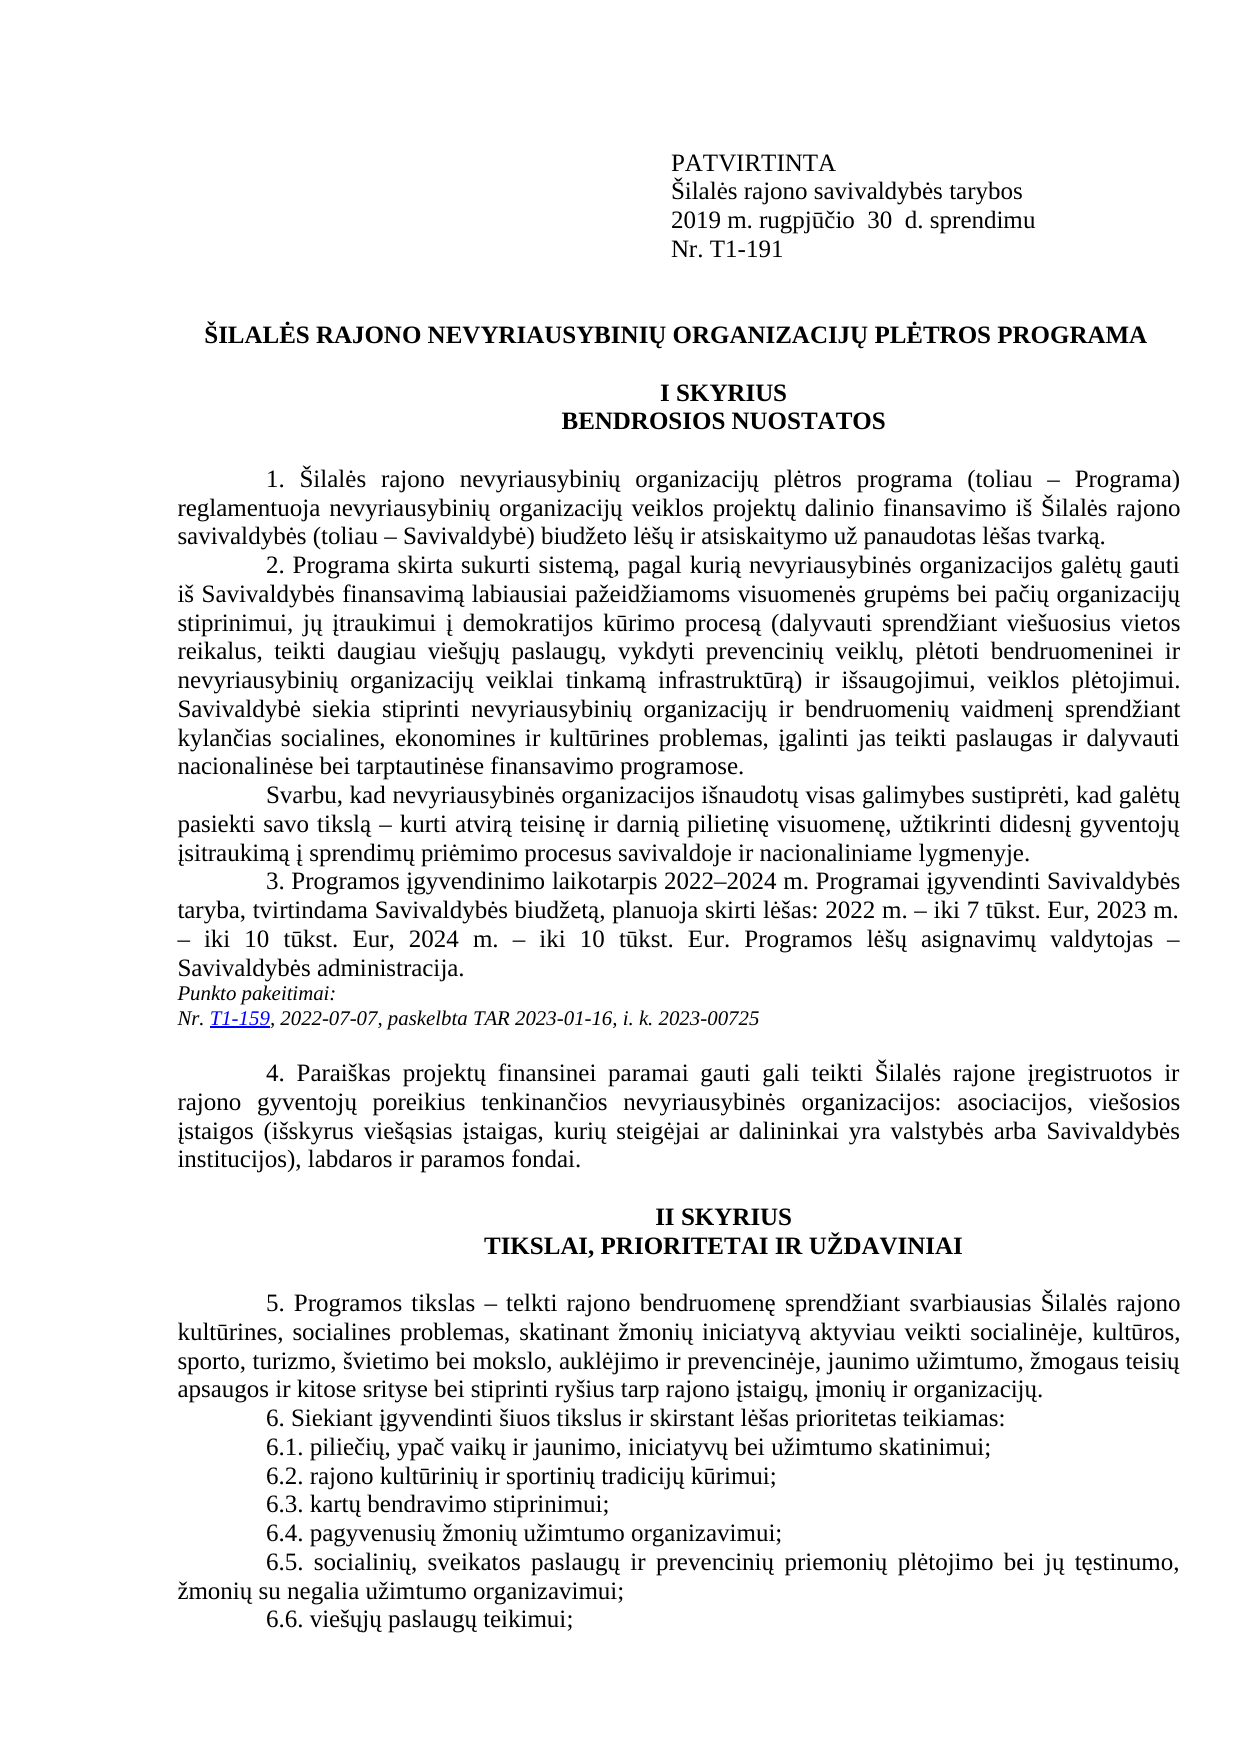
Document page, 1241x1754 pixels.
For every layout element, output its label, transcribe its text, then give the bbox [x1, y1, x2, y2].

text TIKSLAI, PRIORITETAI IR UŽDAVINIAI [177, 1231, 1181, 1259]
text 6.4. pagyvenusių žmonių užimtumo organizavimui; [177, 1518, 1181, 1547]
text 2. Programa skirta sukurti sistemą, pagal kurią nevyriausybinės organizacijos galėtų gauti iš Savivaldybės finansavimą labiausiai pažeidžiamoms visuomenės grupėms bei pačių organizacijų stiprinimui, jų įtraukimui į demokratijos kūrimo procesą (dalyvauti sprendžiant viešuosius vietos reikalus, teikti daugiau viešųjų paslaugų, vykdyti prevencinių veiklų, plėtoti bendruomeninei ir nevyriausybinių organizacijų veiklai tinkamą infrastruktūrą) ir išsaugojimui, veiklos plėtojimui. Savivaldybė siekia stiprinti nevyriausybinių organizacijų ir bendruomenių vaidmenį sprendžiant kylančias socialines, ekonomines ir kultūrines problemas, įgalinti jas teikti paslaugas ir dalyvauti nacionalinėse bei tarptautinėse finansavimo programose. [177, 550, 1181, 780]
text Šilalės rajono savivaldybės tarybos [582, 176, 1181, 205]
text 2019 m. rugpjūčio 30 d. sprendimu [582, 205, 1181, 234]
text Nr. T1-159, 2022-07-07, paskelbta TAR 2023-01-16, i. k. 2023-00725 [177, 1005, 1181, 1029]
text 6.1. piliečių, ypač vaikų ir jaunimo, iniciatyvų bei užimtumo skatinimui; [177, 1432, 1181, 1461]
text Punkto pakeitimai: [177, 981, 1181, 1005]
text 4. Paraiškas projektų finansinei paramai gauti gali teikti Šilalės rajone įregistruotos ir rajono gyventojų poreikius tenkinančios nevyriausybinės organizacijos: asociacijos, viešosios įstaigos (išskyrus viešąsias įstaigas, kurių steigėjai ar dalininkai yra valstybės arba Savivaldybės institucijos), labdaros ir paramos fondai. [177, 1058, 1181, 1173]
text 6. Siekiant įgyvendinti šiuos tikslus ir skirstant lėšas prioritetas teikiamas: [177, 1403, 1181, 1432]
text 5. Programos tikslas – telkti rajono bendruomenę sprendžiant svarbiausias Šilalės rajono kultūrines, socialines problemas, skatinant žmonių iniciatyvą aktyviau veikti socialinėje, kultūros, sporto, turizmo, švietimo bei mokslo, auklėjimo ir prevencinėje, jaunimo užimtumo, žmogaus teisių apsaugos ir kitose srityse bei stiprinti ryšius tarp rajono įstaigų, įmonių ir organizacijų. [177, 1288, 1181, 1403]
text 1. Šilalės rajono nevyriausybinių organizacijų plėtros programa (toliau – Programa) reglamentuoja nevyriausybinių organizacijų veiklos projektų dalinio finansavimo iš Šilalės rajono savivaldybės (toliau – Savivaldybė) biudžeto lėšų ir atsiskaitymo už panaudotas lėšas tvarką. [177, 464, 1181, 550]
subtitle BENDROSIOS NUOSTATOS [177, 406, 1181, 435]
text 3. Programos įgyvendinimo laikotarpis 2022–2024 m. Programai įgyvendinti Savivaldybės taryba, tvirtindama Savivaldybės biudžetą, planuoja skirti lėšas: 2022 m. – iki 7 tūkst. Eur, 2023 m. – iki 10 tūkst. Eur, 2024 m. – iki 10 tūkst. Eur. Programos lėšų asignavimų valdytojas – Savivaldybės administracija. [177, 866, 1181, 981]
text Svarbu, kad nevyriausybinės organizacijos išnaudotų visas galimybes sustiprėti, kad galėtų pasiekti savo tikslą – kurti atvirą teisinę ir darnią pilietinę visuomenę, užtikrinti didesnį gyventojų įsitraukimą į sprendimų priėmimo procesus savivaldoje ir nacionaliniame lygmenyje. [177, 780, 1181, 866]
text PATVIRTINTA [582, 148, 1181, 176]
text 6.6. viešųjų paslaugų teikimui; [177, 1604, 1181, 1633]
text Nr. T1-191 [582, 234, 1181, 263]
text 6.3. kartų bendravimo stiprinimui; [177, 1489, 1181, 1518]
text II SKYRIUS [177, 1202, 1181, 1231]
text 6.5. socialinių, sveikatos paslaugų ir prevencinių priemonių plėtojimo bei jų tęstinumo, žmonių su negalia užimtumo organizavimui; [177, 1547, 1181, 1604]
text I SKYRIUS [177, 378, 1181, 406]
text ŠILALĖS RAJONO NEVYRIAUSYBINIŲ ORGANIZACIJŲ PLĖTROS PROGRAMA [177, 320, 1181, 349]
text 6.2. rajono kultūrinių ir sportinių tradicijų kūrimui; [177, 1461, 1181, 1489]
